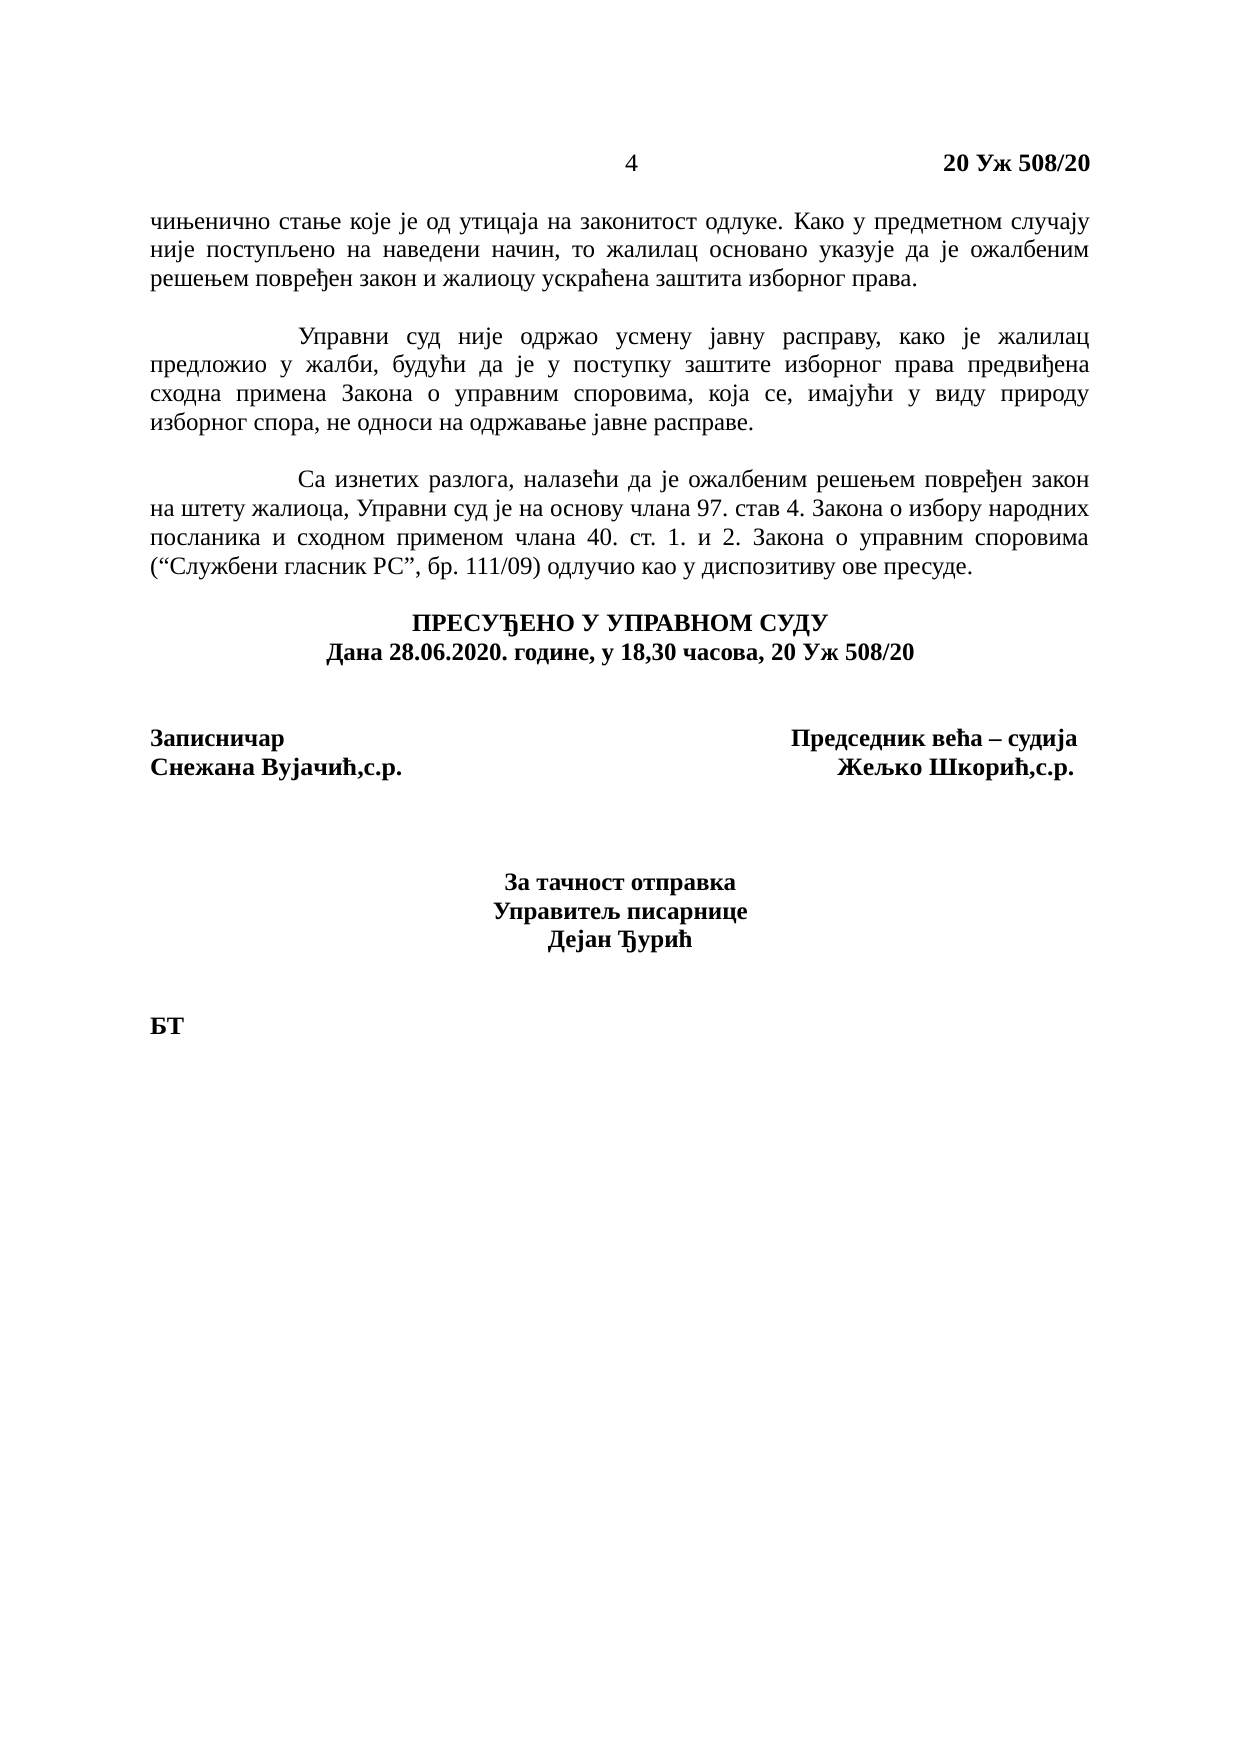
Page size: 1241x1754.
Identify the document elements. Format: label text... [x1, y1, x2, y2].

text Управни суд није одржао усмену јавну расправу, како је жалилац предложио у жалби, будући да је у поступку заштите изборног права предвиђена сходна примена Закона о управним споровима, која се, имајући у виду природу изборног спора, не односи на одржавање јавне расправе. [150, 321, 1090, 436]
text Управитељ писарнице [150, 896, 1090, 924]
text Записничар Председник већа – судија [150, 723, 1090, 752]
text БT [150, 1011, 1090, 1039]
text Дана 28.06.2020. године, у 18,30 часова, 20 Уж 508/20 [150, 637, 1090, 666]
text Са изнетих разлога, налазећи да је ожалбеним решењем повређен закон на штету жалиоца, Управни суд је на основу члана 97. став 4. Закона о избору народних посланика и сходном применом члана 40. ст. 1. и 2. Закона о управним споровима (“Службени гласник РС”, бр. 111/09) одлучио као у диспозитиву ове пресуде. [150, 464, 1090, 579]
text Снежана Вујачић,с.р. Жељко Шкорић,с.р. [150, 752, 1090, 781]
text За тачност отправка [150, 867, 1090, 896]
text Дејан Ђурић [150, 924, 1090, 953]
text чињенично стање које је од утицаја на законитост одлуке. Како у предметном случају није поступљено на наведени начин, то жалилац основано указује да је ожалбеним решењем повређен закон и жалиоцу ускраћена заштита изборног права. [150, 206, 1090, 292]
text ПРЕСУЂЕНО У УПРАВНОМ СУДУ [150, 608, 1090, 637]
